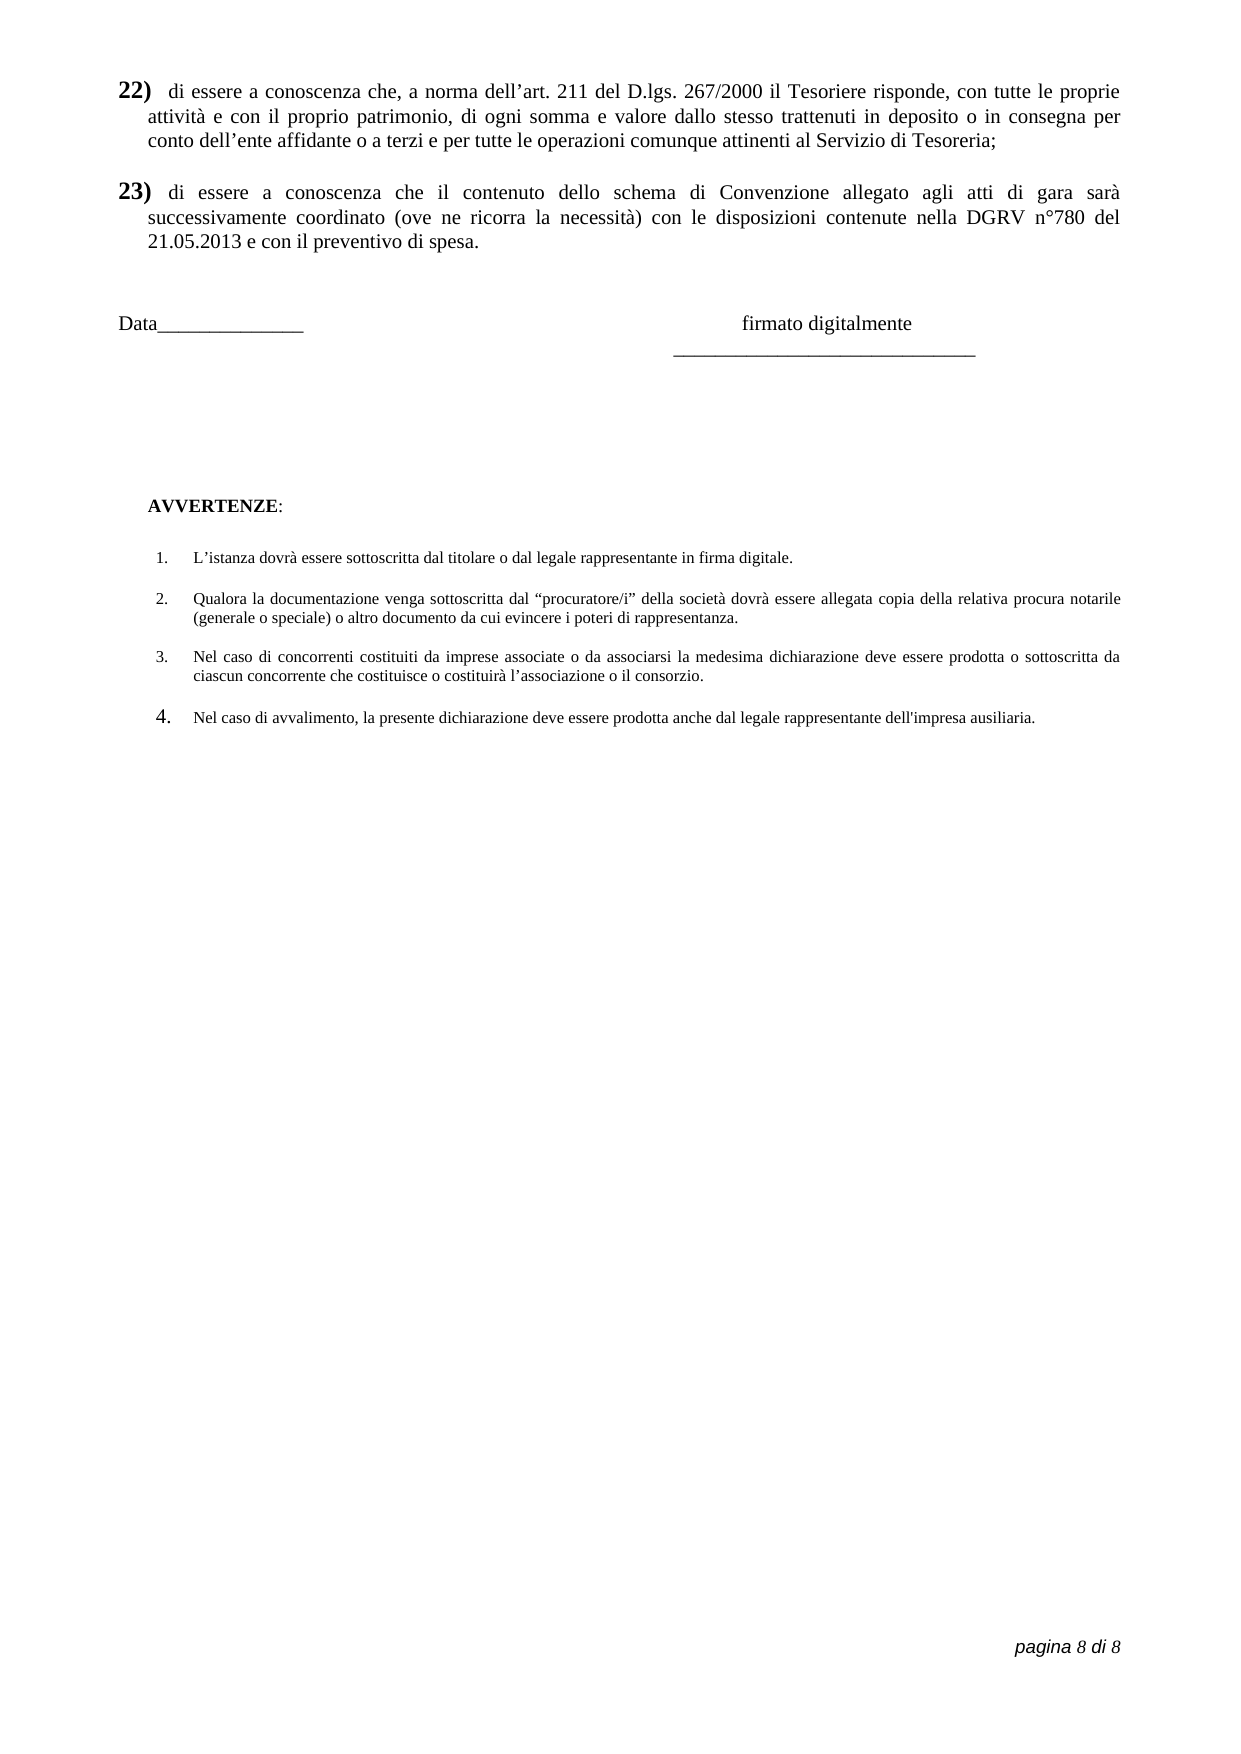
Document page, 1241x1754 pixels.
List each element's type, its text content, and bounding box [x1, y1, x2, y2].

text AVVERTENZE: [148, 495, 1122, 516]
list L’istanza dovrà essere sottoscritta dal titolare o dal legale rappresentante in firma digitale. [156, 548, 1122, 567]
list Nel caso di avvalimento, la presente dichiarazione deve essere prodotta anche dal legale rappresentante dell'impresa ausiliaria. [156, 704, 1122, 728]
text Data______________ firmato digitalmente [118, 311, 1122, 334]
list di essere a conoscenza che il contenuto dello schema di Convenzione allegato agli atti di gara sarà successivamente coordinato (ove ne ricorra la necessità) con le disposizioni contenute nella DGRV n°780 del 21.05.2013 e con il preventivo di spesa. [118, 176, 1122, 253]
list di essere a conoscenza che, a norma dell’art. 211 del D.lgs. 267/2000 il Tesoriere risponde, con tutte le proprie attività e con il proprio patrimonio, di ogni somma e valore dallo stesso trattenuti in deposito o in consegna per conto dell’ente affidante o a terzi e per tutte le operazioni comunque attinenti al Servizio di Tesoreria; [118, 75, 1122, 152]
list Nel caso di concorrenti costituiti da imprese associate o da associarsi la medesima dichiarazione deve essere prodotta o sottoscritta da ciascun concorrente che costituisce o costituirà l’associazione o il consorzio. [156, 646, 1122, 685]
list Qualora la documentazione venga sottoscritta dal “procuratore/i” della società dovrà essere allegata copia della relativa procura notarile (generale o speciale) o altro documento da cui evincere i poteri di rappresentanza. [156, 589, 1122, 627]
text _____________________________ [118, 334, 1122, 359]
